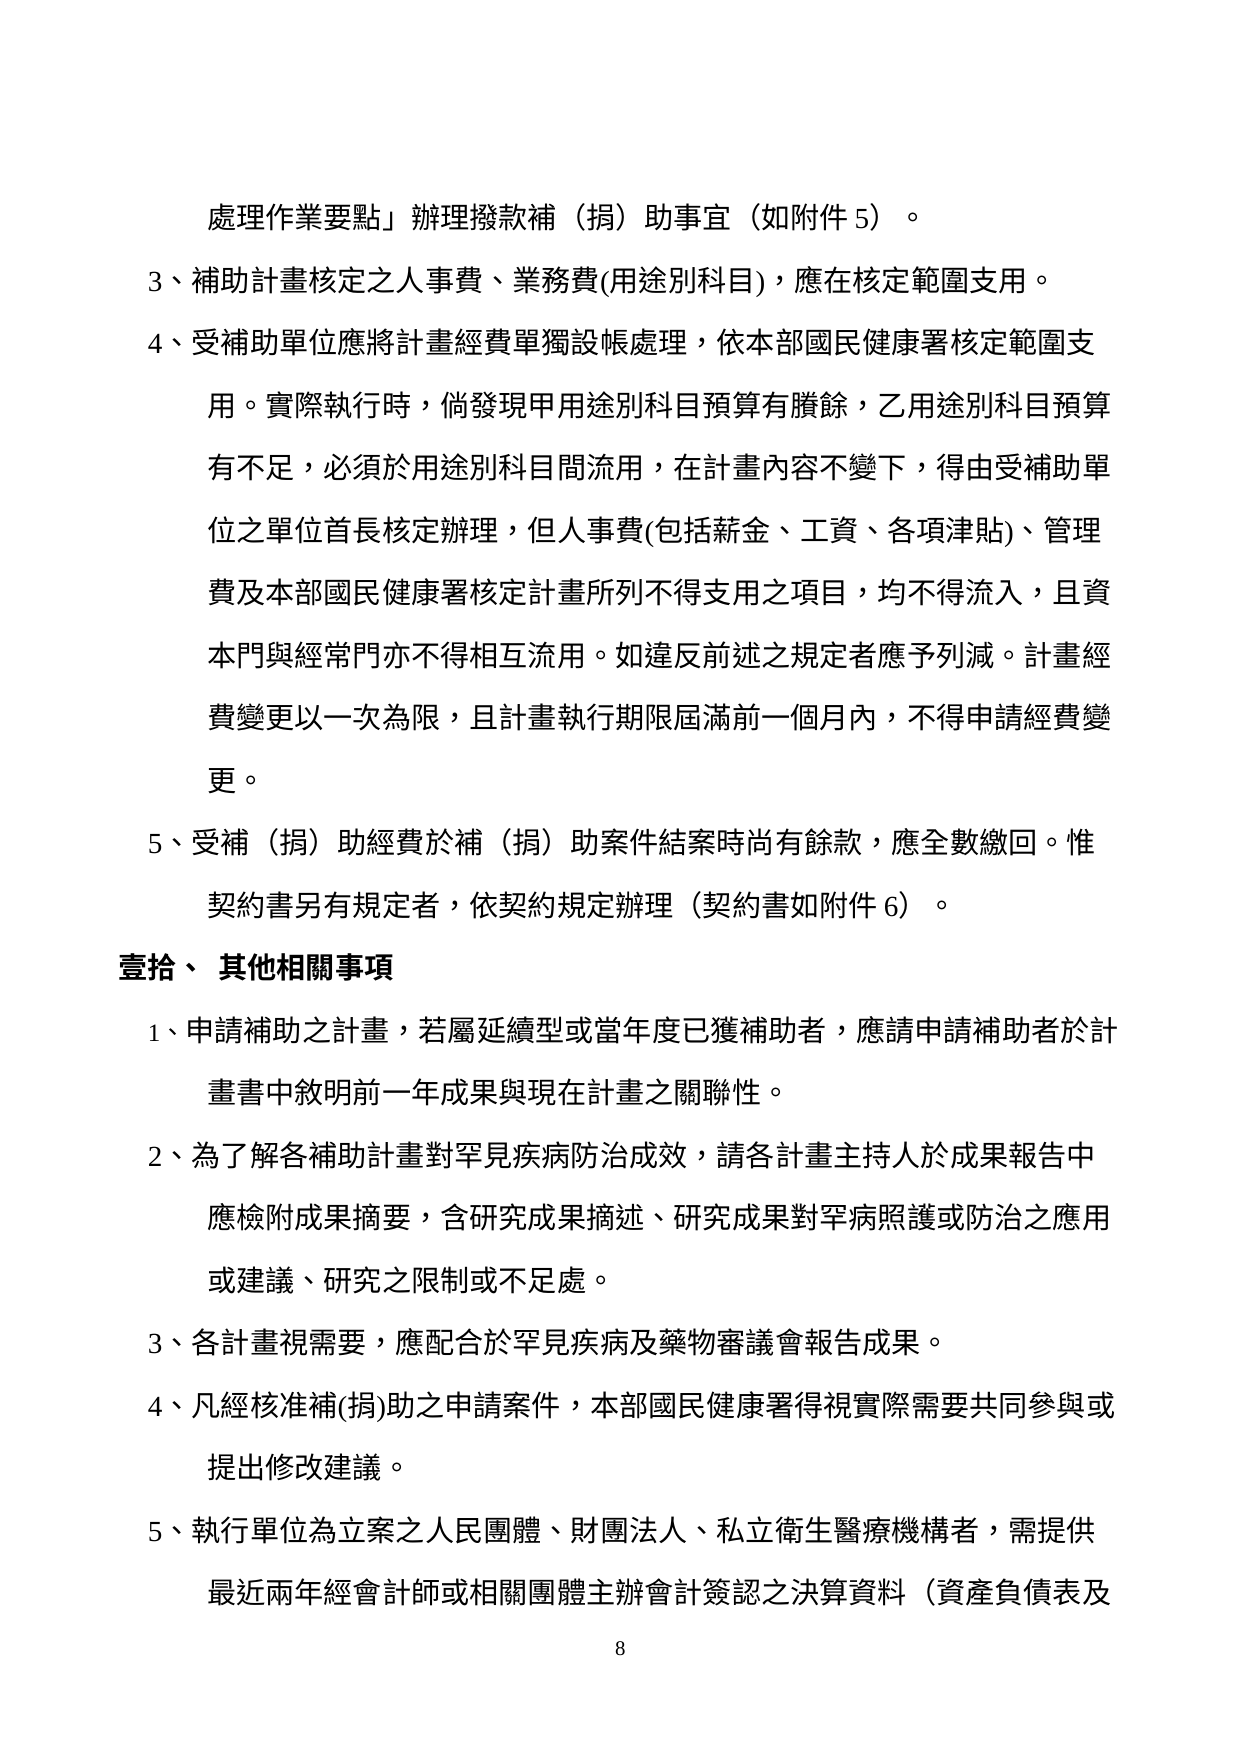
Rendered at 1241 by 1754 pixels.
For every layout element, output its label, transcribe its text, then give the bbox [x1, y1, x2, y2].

list 各計畫視需要，應配合於罕見疾病及藥物審議會報告成果。 [148, 1299, 1122, 1362]
list 處理作業要點」辦理撥款補（捐）助事宜（如附件5）。 [148, 174, 1122, 237]
list 補助計畫核定之人事費、業務費(用途別科目)，應在核定範圍支用。 [148, 237, 1122, 299]
list 受補助單位應將計畫經費單獨設帳處理，依本部國民健康署核定範圍支用。實際執行時，倘發現甲用途別科目預算有賸餘，乙用途別科目預算有不足，必須於用途別科目間流用，在計畫內容不變下，得由受補助單位之單位首長核定辦理，但人事費(包括薪金、工資、各項津貼)、管理費及本部國民健康署核定計畫所列不得支用之項目，均不得流入，且資本門與經常門亦不得相互流用。如違反前述之規定者應予列減。計畫經費變更以一次為限，且計畫執行期限屆滿前一個月內，不得申請經費變更。 [148, 299, 1122, 799]
list 受補（捐）助經費於補（捐）助案件結案時尚有餘款，應全數繳回。惟契約書另有規定者，依契約規定辦理（契約書如附件6）。 [148, 799, 1122, 924]
list 執行單位為立案之人民團體、財團法人、私立衛生醫療機構者，需提供最近兩年經會計師或相關團體主辦會計簽認之決算資料（資產負債表及 [148, 1487, 1122, 1612]
list 申請補助之計畫，若屬延續型或當年度已獲補助者，應請申請補助者於計畫書中敘明前一年成果與現在計畫之關聯性。 [148, 987, 1122, 1112]
subtitle 其他相關事項 [118, 924, 1122, 987]
list 凡經核准補(捐)助之申請案件，本部國民健康署得視實際需要共同參與或提出修改建議。 [148, 1362, 1122, 1487]
list 為了解各補助計畫對罕見疾病防治成效，請各計畫主持人於成果報告中應檢附成果摘要，含研究成果摘述、研究成果對罕病照護或防治之應用或建議、研究之限制或不足處。 [148, 1112, 1122, 1299]
